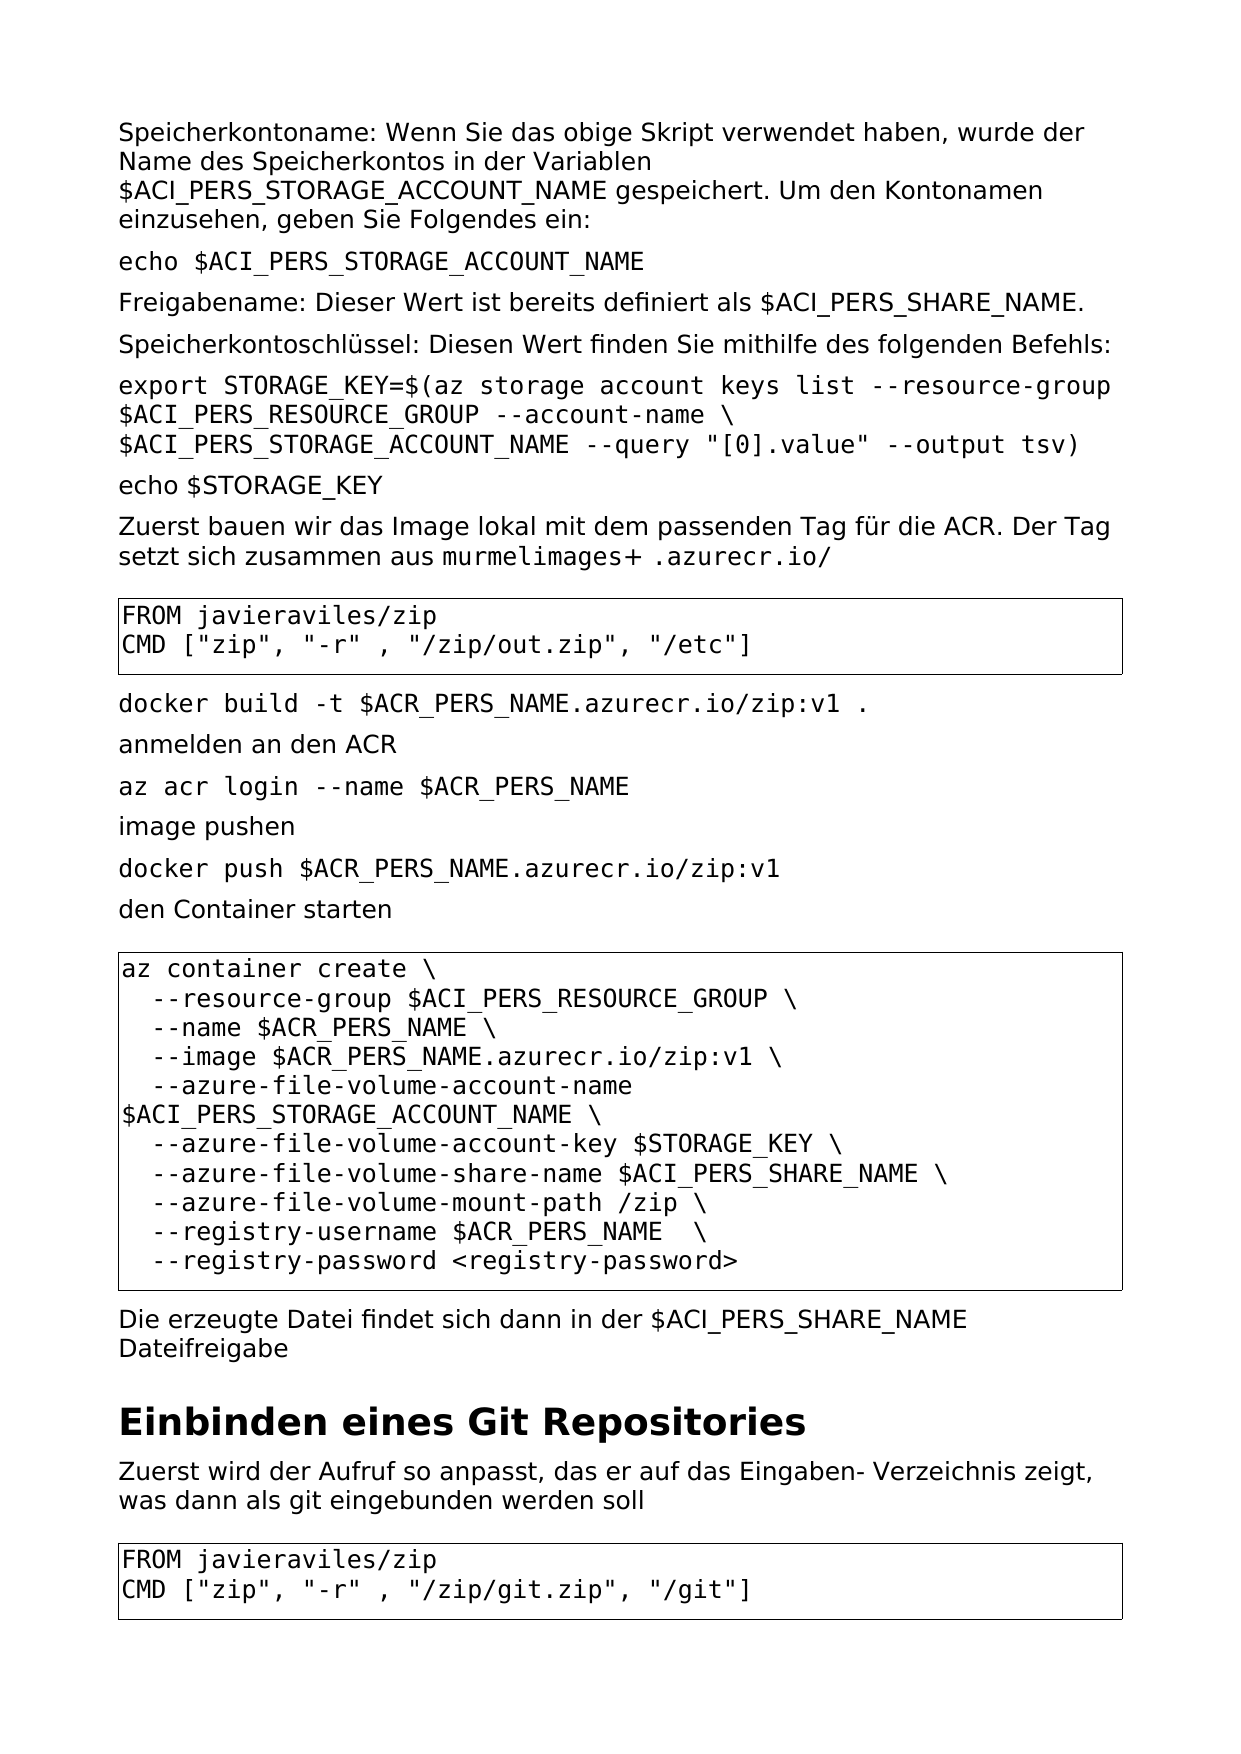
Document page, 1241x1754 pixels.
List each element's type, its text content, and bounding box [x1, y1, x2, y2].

subtitle Einbinden eines Git Repositories [118, 1401, 1122, 1444]
text az acr login --name $ACR_PERS_NAME [118, 772, 1122, 801]
text docker build -t $ACR_PERS_NAME.azurecr.io/zip:v1 . [118, 689, 1122, 718]
text image pushen [118, 813, 1122, 842]
text Freigabename: Dieser Wert ist bereits definiert als $ACI_PERS_SHARE_NAME. [118, 288, 1122, 317]
text export STORAGE_KEY=$(az storage account keys list --resource-group $ACI_PERS_RESOURCE_GROUP --account-name \ $ACI_PERS_STORAGE_ACCOUNT_NAME --query "[0].value" --output tsv) [118, 372, 1122, 459]
text Speicherkontoschlüssel: Diesen Wert finden Sie mithilfe des folgenden Befehls: [118, 330, 1122, 359]
text anmelden an den ACR [118, 730, 1122, 759]
text echo $ACI_PERS_STORAGE_ACCOUNT_NAME [118, 247, 1122, 276]
text Speicherkontoname: Wenn Sie das obige Skript verwendet haben, wurde der Name des Speicherkontos in der Variablen $ACI_PERS_STORAGE_ACCOUNT_NAME gespeichert. Um den Kontonamen einzusehen, geben Sie Folgendes ein: [118, 118, 1122, 235]
text Zuerst bauen wir das Image lokal mit dem passenden Tag für die ACR. Der Tag setzt sich zusammen aus murmelimages+ .azurecr.io/ [118, 512, 1122, 571]
text docker push $ACR_PERS_NAME.azurecr.io/zip:v1 [118, 854, 1122, 883]
text Zuerst wird der Aufruf so anpasst, das er auf das Eingaben- Verzeichnis zeigt, was dann als git eingebunden werden soll [118, 1457, 1122, 1515]
table_header FROM javieraviles/zip CMD ["zip", "-r" , "/zip/out.zip", "/etc"] [119, 599, 1122, 674]
table_header FROM javieraviles/zip CMD ["zip", "-r" , "/zip/git.zip", "/git"] [119, 1544, 1122, 1619]
text Die erzeugte Datei findet sich dann in der $ACI_PERS_SHARE_NAME Dateifreigabe [118, 1305, 1122, 1363]
text den Container starten [118, 895, 1122, 924]
text echo $STORAGE_KEY [118, 471, 1122, 500]
table_header az container create \ --resource-group $ACI_PERS_RESOURCE_GROUP \ --name $ACR_PERS_NAME \ --image $ACR_PERS_NAME.azurecr.io/zip:v1 \ --azure-file-volume-account-name $ACI_PERS_STORAGE_ACCOUNT_NAME \ --azure-file-volume-account-key $STORAGE_KEY \ --azure-file-volume-share-name $ACI_PERS_SHARE_NAME \ --azure-file-volume-mount-path /zip \ --registry-username $ACR_PERS_NAME \ --registry-password <registry-password> [119, 953, 1122, 1290]
